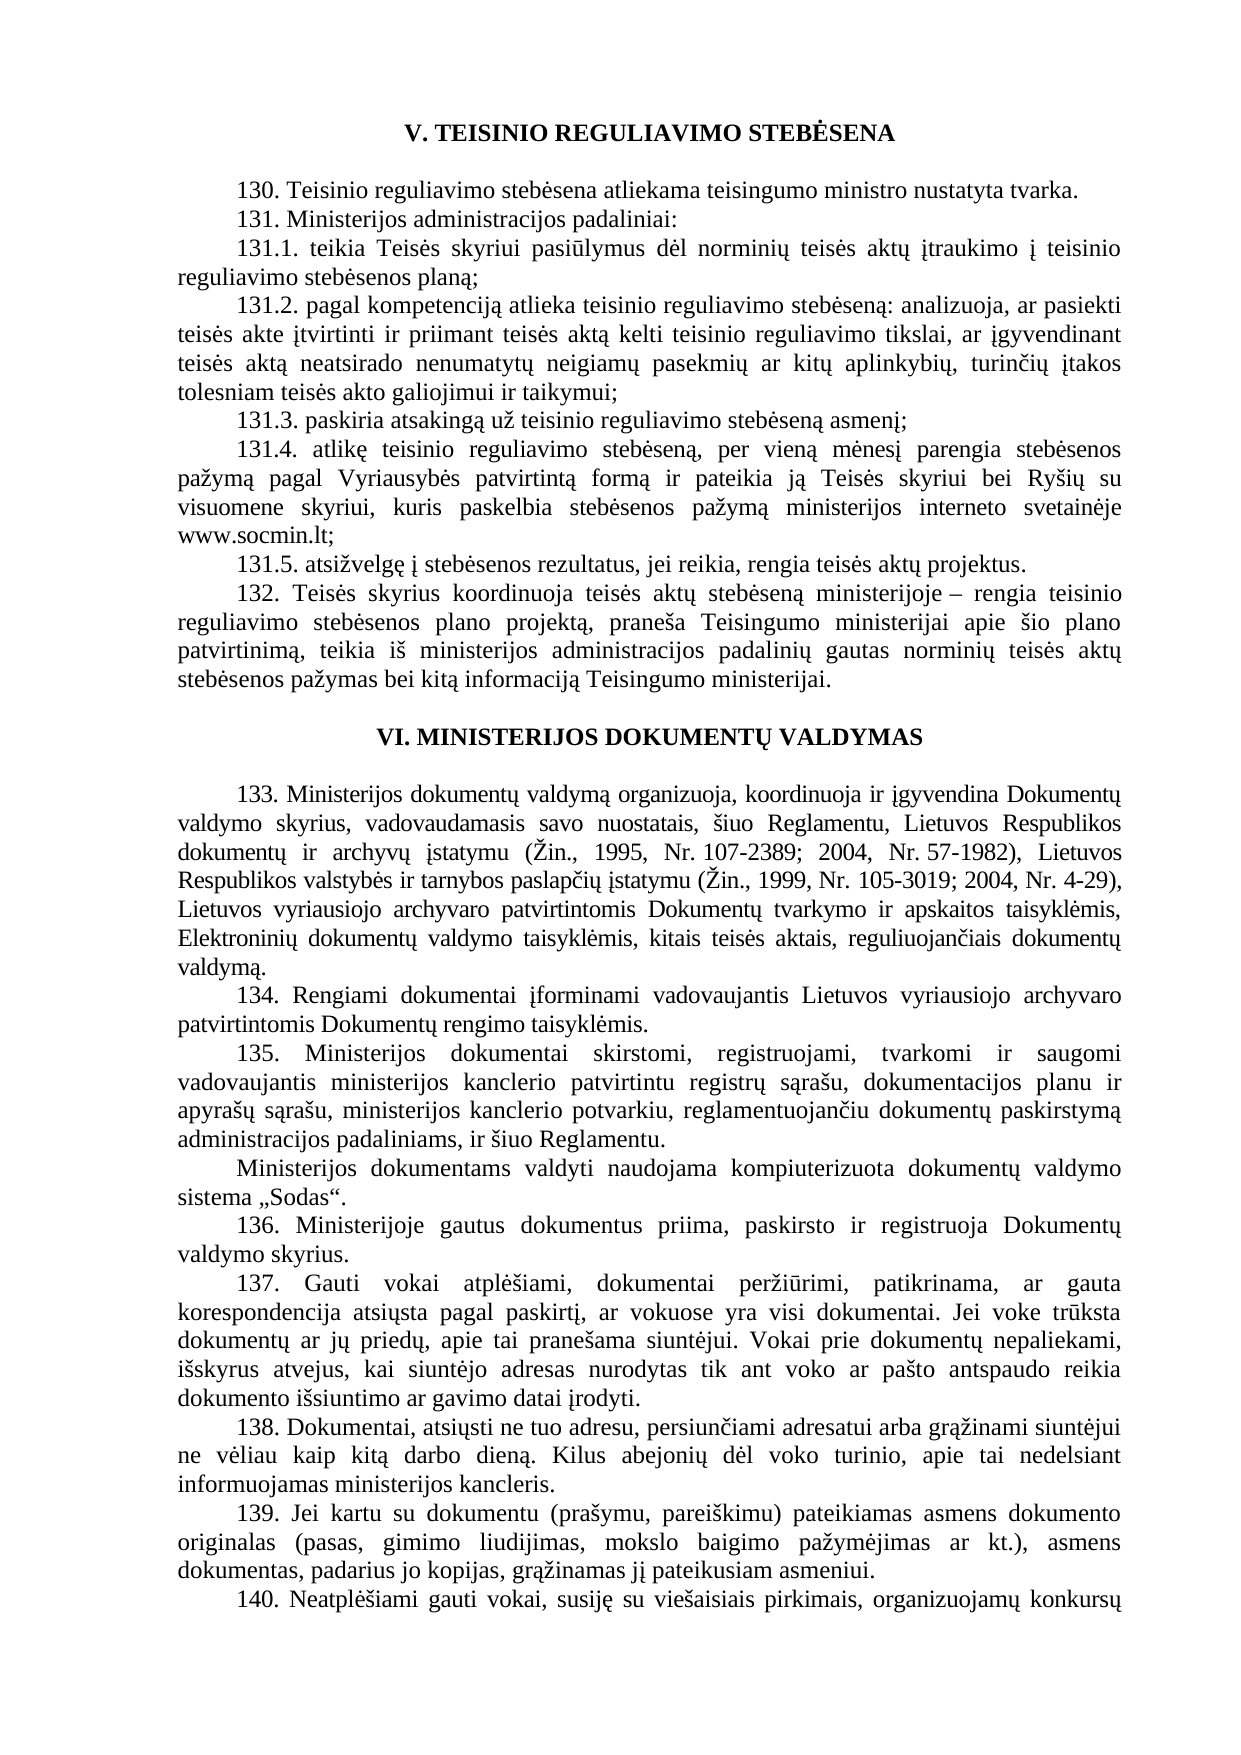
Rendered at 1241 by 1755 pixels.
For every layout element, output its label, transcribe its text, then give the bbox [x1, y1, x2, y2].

text 136. Ministerijoje gautus dokumentus priima, paskirsto ir registruoja Dokumentų valdymo skyrius. [177, 1211, 1122, 1268]
text 131. Ministerijos administracijos padaliniai: [177, 204, 1122, 233]
text 131.1. teikia Teisės skyriui pasiūlymus dėl norminių teisės aktų įtraukimo į teisinio reguliavimo stebėsenos planą; [177, 233, 1122, 291]
text 139. Jei kartu su dokumentu (prašymu, pareiškimu) pateikiamas asmens dokumento originalas (pasas, gimimo liudijimas, mokslo baigimo pažymėjimas ar kt.), asmens dokumentas, padarius jo kopijas, grąžinamas jį pateikusiam asmeniui. [177, 1498, 1122, 1584]
text 131.4. atlikę teisinio reguliavimo stebėseną, per vieną mėnesį parengia stebėsenos pažymą pagal Vyriausybės patvirtintą formą ir pateikia ją Teisės skyriui bei Ryšių su visuomene skyriui, kuris paskelbia stebėsenos pažymą ministerijos interneto svetainėje www.socmin.lt; [177, 434, 1122, 549]
text V. TEISINIO REGULIAVIMO STEBĖSENA [177, 118, 1122, 147]
text 140. Neatplėšiami gauti vokai, susiję su viešaisiais pirkimais, organizuojamų konkursų [177, 1584, 1122, 1613]
text 138. Dokumentai, atsiųsti ne tuo adresu, persiunčiami adresatui arba grąžinami siuntėjui ne vėliau kaip kitą darbo dieną. Kilus abejonių dėl voko turinio, apie tai nedelsiant informuojamas ministerijos kancleris. [177, 1412, 1122, 1498]
text 131.2. pagal kompetenciją atlieka teisinio reguliavimo stebėseną: analizuoja, ar pasiekti teisės akte įtvirtinti ir priimant teisės aktą kelti teisinio reguliavimo tikslai, ar įgyvendinant teisės aktą neatsirado nenumatytų neigiamų pasekmių ar kitų aplinkybių, turinčių įtakos tolesniam teisės akto galiojimui ir taikymui; [177, 291, 1122, 406]
text 137. Gauti vokai atplėšiami, dokumentai peržiūrimi, patikrinama, ar gauta korespondencija atsiųsta pagal paskirtį, ar vokuose yra visi dokumentai. Jei voke trūksta dokumentų ar jų priedų, apie tai pranešama siuntėjui. Vokai prie dokumentų nepaliekami, išskyrus atvejus, kai siuntėjo adresas nurodytas tik ant voko ar pašto antspaudo reikia dokumento išsiuntimo ar gavimo datai įrodyti. [177, 1268, 1122, 1412]
text VI. MINISTERIJOS DOKUMENTŲ VALDYMAS [177, 722, 1122, 751]
text 134. Rengiami dokumentai įforminami vadovaujantis Lietuvos vyriausiojo archyvaro patvirtintomis Dokumentų rengimo taisyklėmis. [177, 981, 1122, 1038]
text 131.3. paskiria atsakingą už teisinio reguliavimo stebėseną asmenį; [177, 406, 1122, 434]
text 133. Ministerijos dokumentų valdymą organizuoja, koordinuoja ir įgyvendina Dokumentų valdymo skyrius, vadovaudamasis savo nuostatais, šiuo Reglamentu, Lietuvos Respublikos dokumentų ir archyvų įstatymu (Žin., 1995, Nr. 107‑2389; 2004, Nr. 57‑1982), Lietuvos Respublikos valstybės ir tarnybos paslapčių įstatymu (Žin., 1999, Nr. 105-3019; 2004, Nr. 4-29), Lietuvos vyriausiojo archyvaro patvirtintomis Dokumentų tvarkymo ir apskaitos taisyklėmis, Elektroninių dokumentų valdymo taisyklėmis, kitais teisės aktais, reguliuojančiais dokumentų valdymą. [177, 779, 1122, 981]
text 132. Teisės skyrius koordinuoja teisės aktų stebėseną ministerijoje – rengia teisinio reguliavimo stebėsenos plano projektą, praneša Teisingumo ministerijai apie šio plano patvirtinimą, teikia iš ministerijos administracijos padalinių gautas norminių teisės aktų stebėsenos pažymas bei kitą informaciją Teisingumo ministerijai. [177, 578, 1122, 693]
text 131.5. atsižvelgę į stebėsenos rezultatus, jei reikia, rengia teisės aktų projektus. [177, 549, 1122, 578]
text Ministerijos dokumentams valdyti naudojama kompiuterizuota dokumentų valdymo sistema „Sodas“. [177, 1153, 1122, 1211]
text 135. Ministerijos dokumentai skirstomi, registruojami, tvarkomi ir saugomi vadovaujantis ministerijos kanclerio patvirtintu registrų sąrašu, dokumentacijos planu ir apyrašų sąrašu, ministerijos kanclerio potvarkiu, reglamentuojančiu dokumentų paskirstymą administracijos padaliniams, ir šiuo Reglamentu. [177, 1038, 1122, 1153]
text 130. Teisinio reguliavimo stebėsena atliekama teisingumo ministro nustatyta tvarka. [177, 176, 1122, 204]
